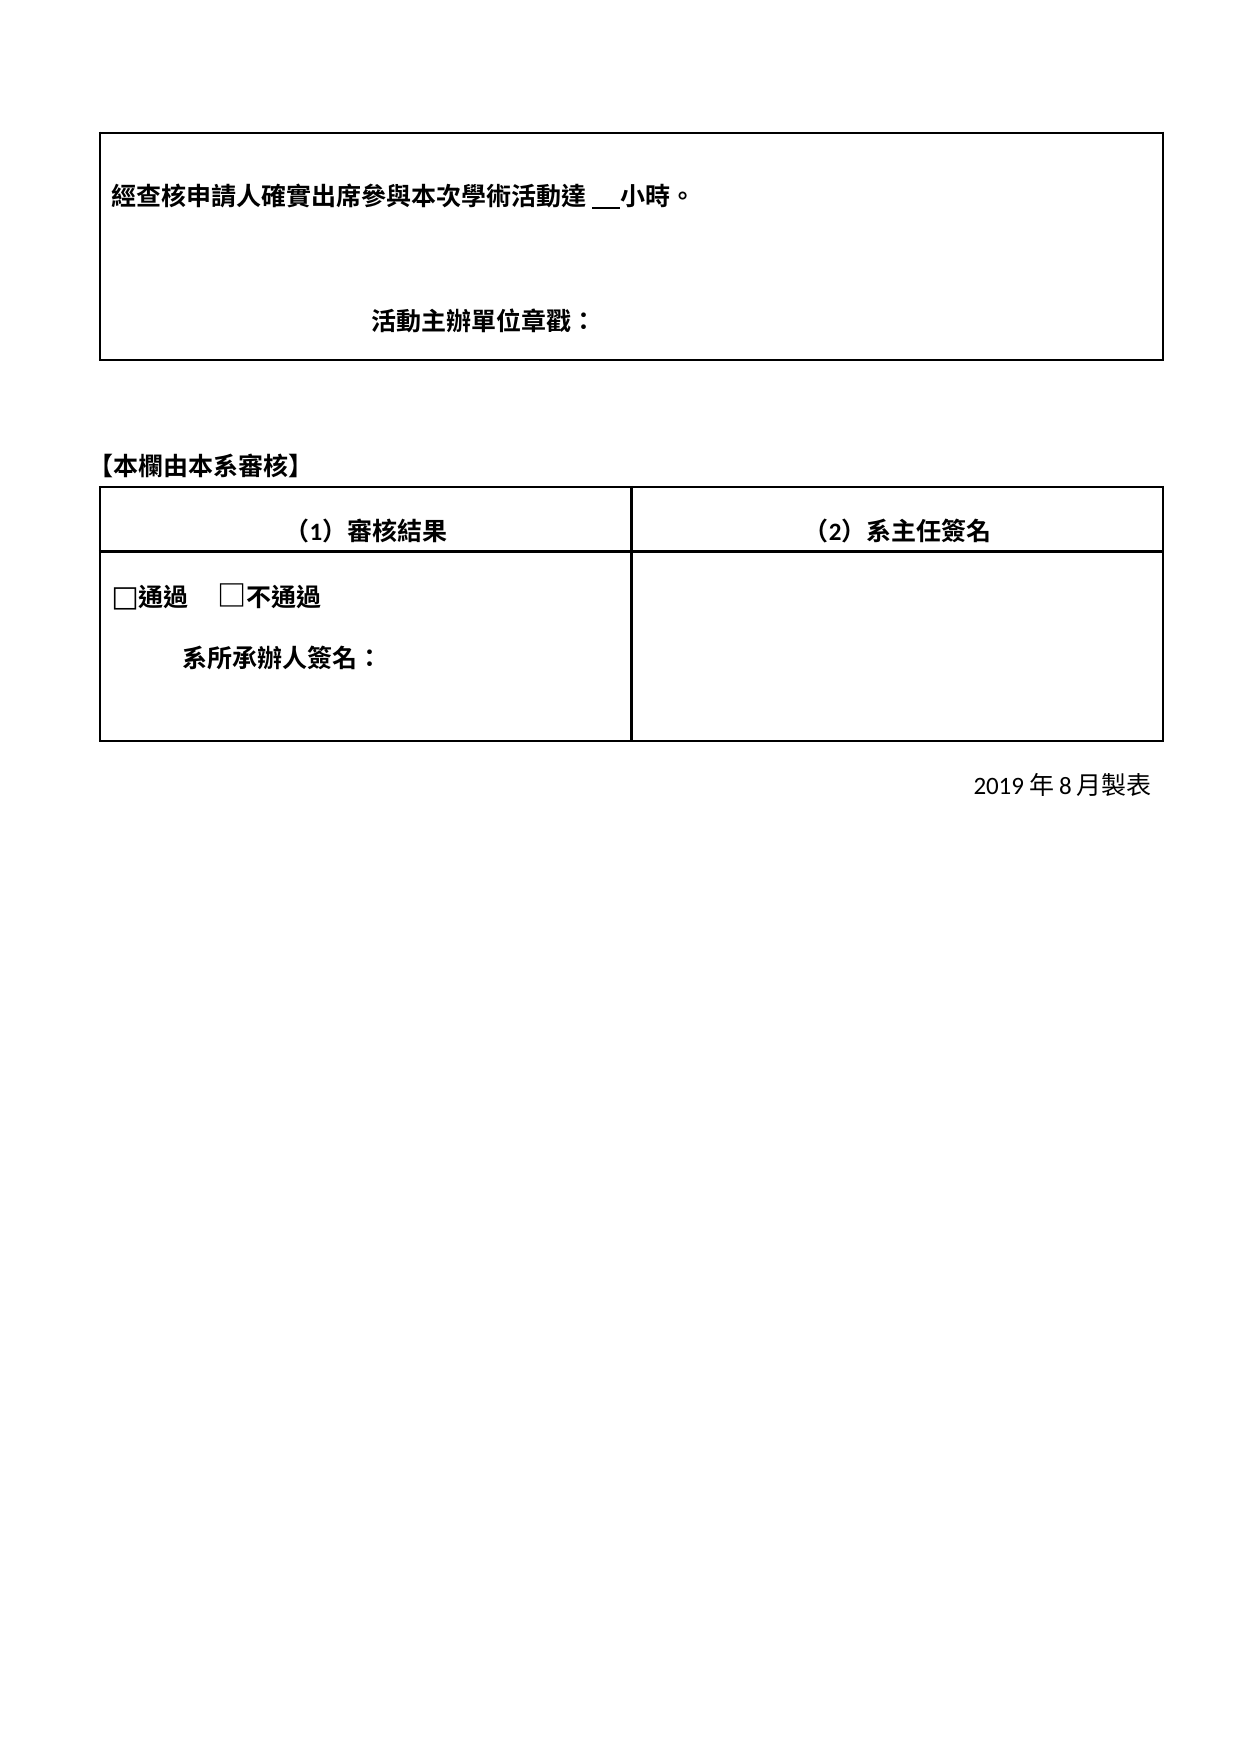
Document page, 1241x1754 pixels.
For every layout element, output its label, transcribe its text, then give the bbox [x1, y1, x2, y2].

table_cell 經查核申請人確實出席參與本次學術活動達 小時。 活動主辦單位章戳： [101, 134, 1162, 359]
table_header （2）系主任簽名 [633, 488, 1162, 550]
table_cell [633, 553, 1162, 740]
text 2019年8月製表 [89, 742, 1152, 804]
table_cell □通過 □不通過 系所承辦人簽名： [101, 553, 630, 740]
text 【本欄由本系審核】 [89, 423, 1152, 486]
table_header （1）審核結果 [101, 488, 630, 550]
